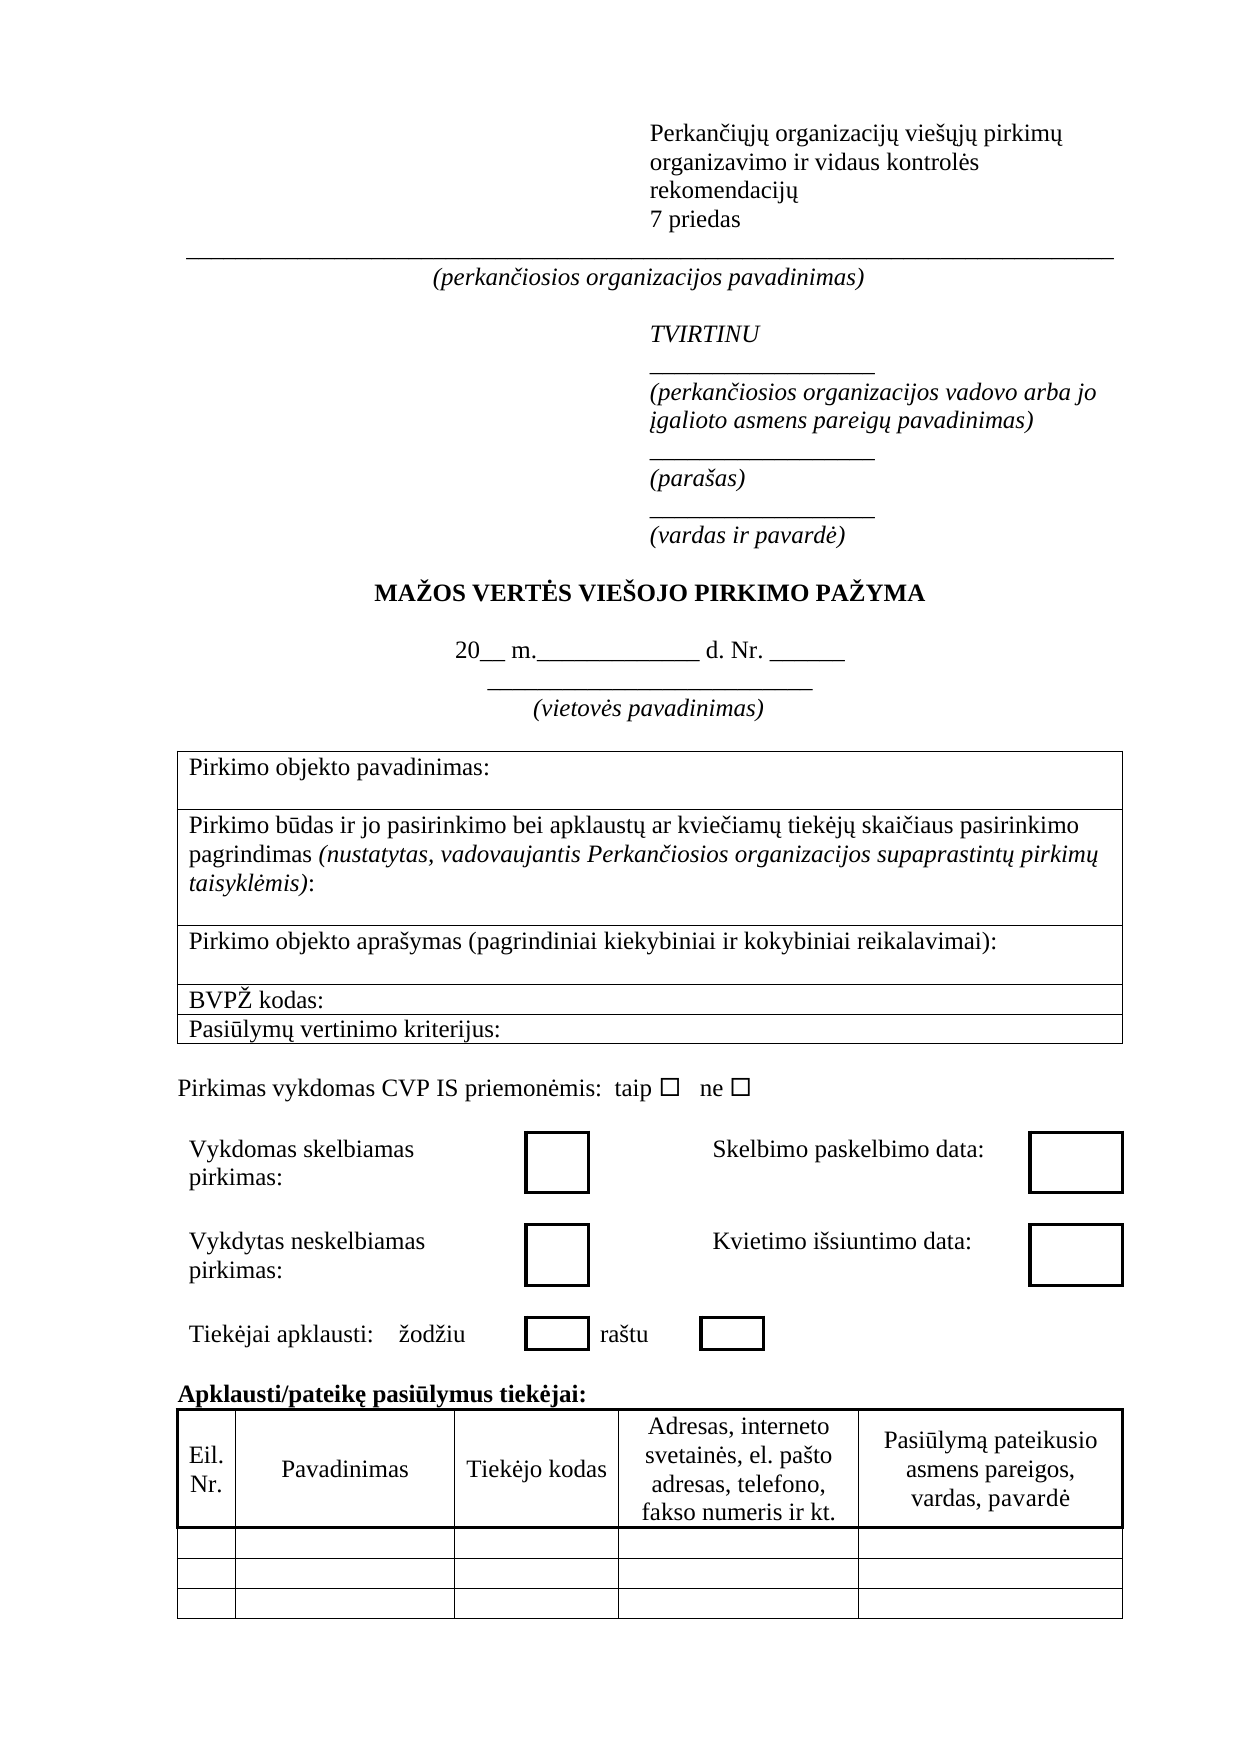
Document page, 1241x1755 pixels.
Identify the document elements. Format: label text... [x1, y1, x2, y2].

table_cell [619, 1559, 858, 1588]
table_cell [589, 1284, 701, 1316]
table_cell Pasiūlymų vertinimo kriterijus: [178, 1015, 1122, 1043]
text _ [177, 233, 1122, 262]
table_cell [765, 1316, 1030, 1347]
text (vardas ir pavardė) [649, 521, 1122, 549]
table_cell Kvietimo išsiuntimo data: [701, 1223, 1028, 1284]
table_cell [701, 1191, 1030, 1223]
text __________________ [649, 348, 1122, 377]
table_cell [526, 1287, 588, 1316]
text 20__ m._____________ d. Nr. ______ [177, 636, 1122, 664]
text __________________________ [177, 664, 1122, 693]
text rekomendacijų [649, 176, 1122, 204]
table_cell [178, 1559, 235, 1588]
text Pirkimas vykdomas CVP IS priemonėmis: taip [] ne [] [177, 1073, 1122, 1102]
text __________________ [649, 434, 1122, 463]
table_cell Tiekėjai apklausti: žodžiu [177, 1316, 524, 1347]
table_header Tiekėjo kodas [455, 1411, 618, 1526]
table_cell [177, 1284, 526, 1316]
table_cell [859, 1529, 1122, 1558]
table_header Pasiūlymą pateikusio asmens pareigos, vardas, pavardė [859, 1411, 1121, 1526]
table_cell [1032, 1226, 1121, 1284]
table_cell BVPŽ kodas: [178, 985, 1122, 1013]
table_cell [236, 1559, 454, 1588]
table_header Adresas, interneto svetainės, el. pašto adresas, telefono, fakso numeris ir kt. [619, 1411, 858, 1526]
table_cell [859, 1559, 1122, 1588]
table_cell [590, 1223, 701, 1284]
table_cell [1030, 1194, 1122, 1223]
table_header Skelbimo paskelbimo data: [701, 1131, 1028, 1191]
table_cell [528, 1226, 587, 1284]
text __________________ [649, 492, 1122, 521]
text Perkančiųjų organizacijų viešųjų pirkimų [649, 118, 1122, 147]
table_cell [178, 1589, 235, 1618]
table_header [1032, 1134, 1121, 1191]
text organizavimo ir vidaus kontrolės [649, 147, 1122, 176]
table_cell Pirkimo objekto aprašymas (pagrindiniai kiekybiniai ir kokybiniai reikalavimai): [178, 926, 1122, 984]
table_cell [1030, 1287, 1122, 1316]
table_cell [178, 1529, 235, 1558]
text 7 priedas [649, 204, 1122, 233]
table_cell Pirkimo būdas ir jo pasirinkimo bei apklaustų ar kviečiamų tiekėjų skaičiaus pasirinkimo pagrindimas (nustatytas, vadovaujantis Perkančiosios organizacijos supaprastintų pirkimų taisyklėmis): [178, 810, 1122, 925]
text TVIRTINU [649, 319, 1122, 348]
table_cell [619, 1589, 858, 1618]
table_cell [1030, 1316, 1122, 1347]
table_header [528, 1134, 587, 1191]
text (parašas) [649, 463, 1122, 492]
table_cell [619, 1529, 858, 1558]
table_cell [528, 1319, 587, 1347]
table_cell [703, 1319, 762, 1347]
table_header Eil. Nr. [179, 1411, 235, 1526]
table_cell [455, 1589, 618, 1618]
table_cell [177, 1191, 526, 1223]
text (perkančiosios organizacijos pavadinimas) [177, 262, 1122, 291]
table_cell [859, 1589, 1122, 1618]
table_header Pirkimo objekto pavadinimas: [178, 752, 1122, 809]
table_header Pavadinimas [236, 1411, 454, 1526]
table_header [590, 1131, 701, 1191]
table_cell [455, 1529, 618, 1558]
text Apklausti/pateikę pasiūlymus tiekėjai: [177, 1379, 1122, 1408]
table_cell [455, 1559, 618, 1588]
text (vietovės pavadinimas) [177, 693, 1122, 722]
text (perkančiosios organizacijos vadovo arba jo įgalioto asmens pareigų pavadinimas) [649, 377, 1122, 434]
table_cell Vykdytas neskelbiamas pirkimas: [177, 1223, 524, 1284]
text MAŽOS VERTĖS VIEŠOJO PIRKIMO PAŽYMA [177, 578, 1122, 607]
table_header Vykdomas skelbiamas pirkimas: [177, 1131, 524, 1191]
table_cell [701, 1284, 763, 1316]
table_cell [236, 1529, 454, 1558]
table_cell raštu [590, 1316, 699, 1347]
table_cell [764, 1284, 1030, 1316]
table_cell [236, 1589, 454, 1618]
table_cell [589, 1191, 701, 1223]
table_cell [526, 1194, 588, 1223]
